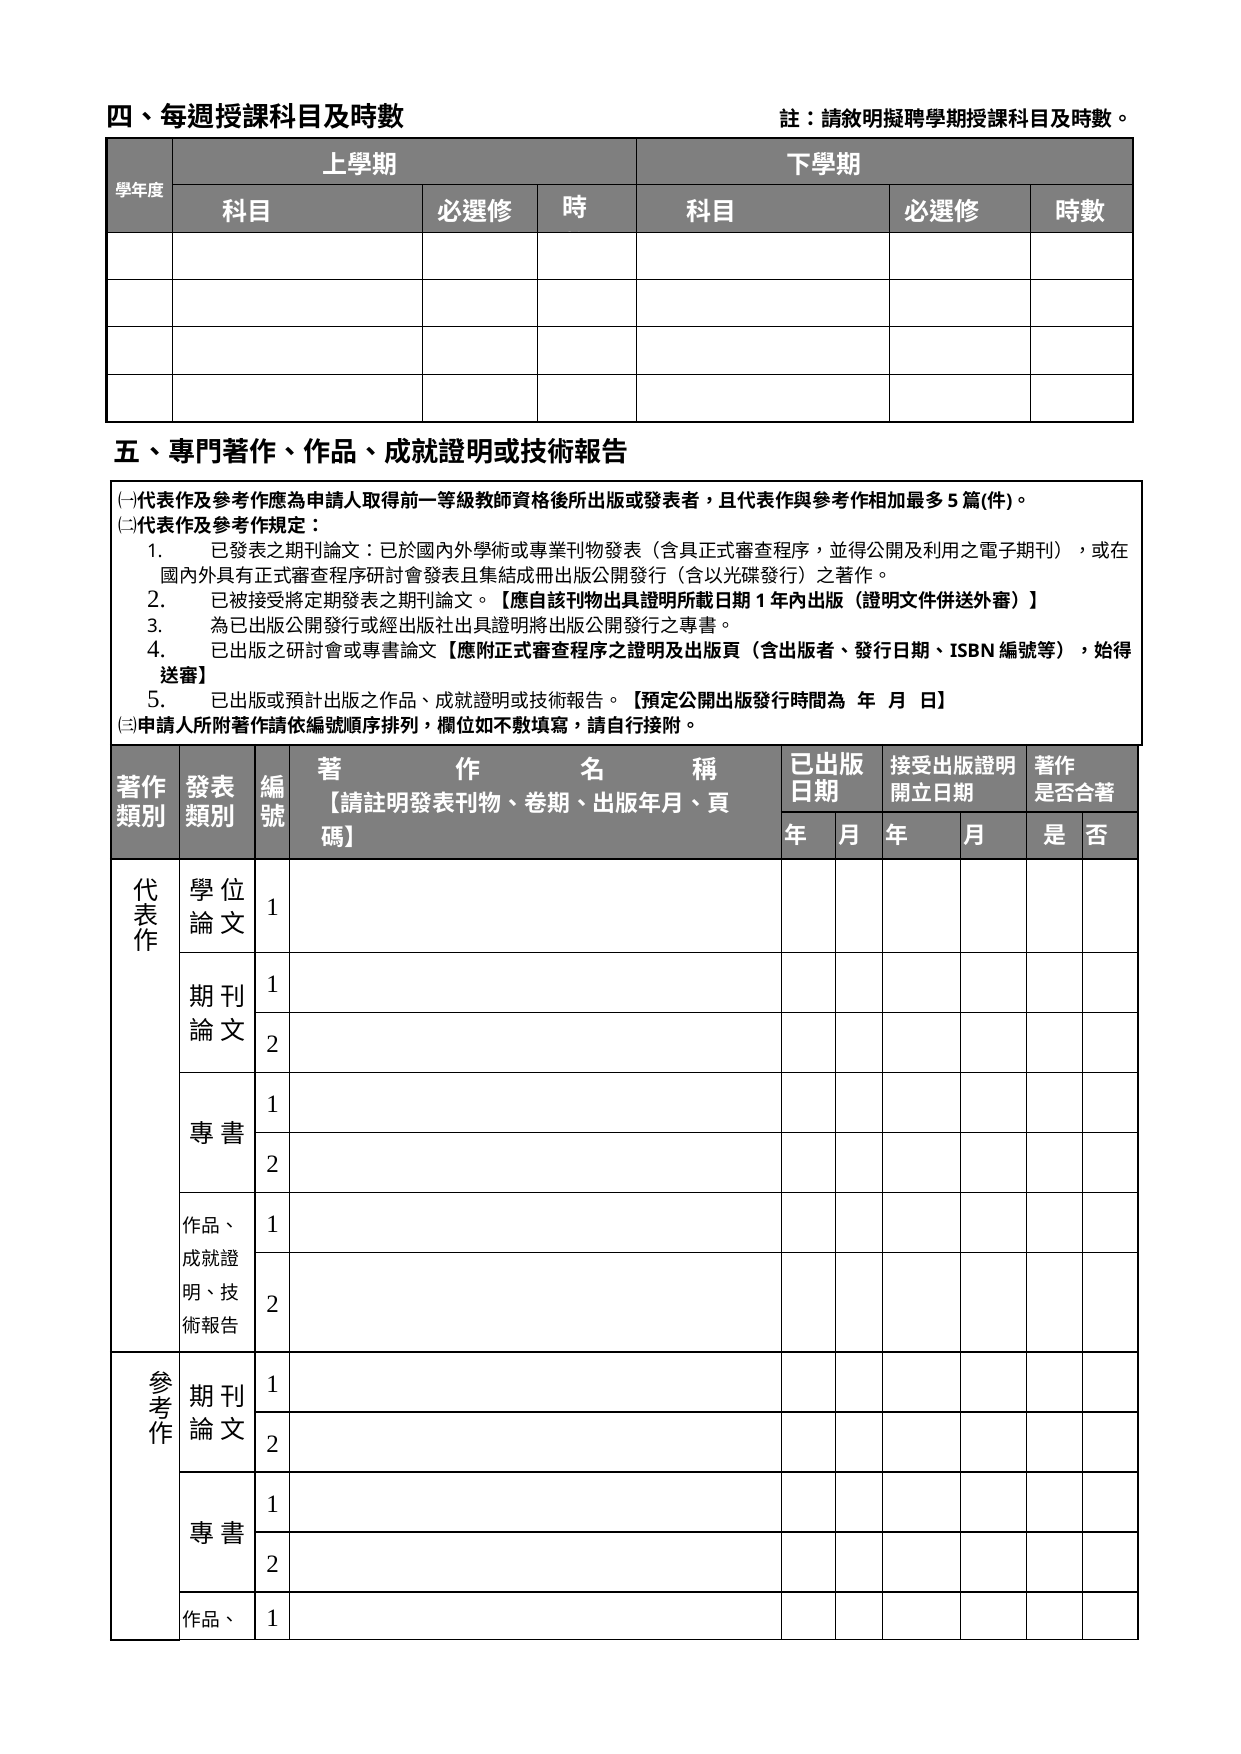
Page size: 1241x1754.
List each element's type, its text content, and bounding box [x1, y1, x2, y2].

table_cell [836, 1413, 882, 1471]
table_cell [1083, 1253, 1137, 1351]
table_cell [961, 1013, 1026, 1072]
table_cell [1083, 1593, 1137, 1639]
table_cell [106, 811, 110, 858]
table_cell [961, 1253, 1026, 1351]
table_cell [423, 327, 537, 373]
table_cell [108, 233, 172, 279]
table_cell [836, 953, 882, 1012]
table_cell [961, 1413, 1026, 1471]
table_cell [1142, 1012, 1147, 1072]
table_cell [1147, 1531, 1153, 1591]
table_cell [1031, 280, 1132, 326]
table_cell [1142, 952, 1147, 1012]
table_cell 1 [256, 1353, 289, 1411]
table_cell 月 [961, 813, 1026, 858]
table_cell [883, 1593, 960, 1639]
table_cell [836, 1593, 882, 1639]
table_cell [1147, 232, 1153, 279]
table_cell [290, 1473, 781, 1531]
table_cell [1147, 1252, 1153, 1351]
table_cell [173, 327, 422, 373]
table_cell [1147, 184, 1153, 232]
table_cell 代表作 [112, 860, 179, 1351]
table_cell [290, 953, 781, 1012]
table_cell ㈠代表作及參考作應為申請人取得前一等級教師資格後所出版或發表者，且代表作與參考作相加最多5篇(件)。 ㈡代表作及參考作規定： 已發表之期刊論文：已於國內外學術或專業刊物發表（含具正式審查程序，並得公開及利用之電子期刊），或在國內外具有正式審查程序研討會發表且集結成冊出版公開發行（含以光碟發行）之著作。 已被接受將定期發表之期刊論文。【應自該刊物出具證明所載日期1年內出版（證明文件併送外審）】 為已出版公開發行或經出版社出具證明將出版公開發行之專書。 已出版之研討會或專書論文【應附正式審查程序之證明及出版頁（含出版者、發行日期、ISBN編號等），始得送審】 已出版或預計出版之作品、成就證明或技術報告。【預定公開出版發行時間為 年 月 日】 ㈢申請人所附著作請依編號順序排列，欄位如不敷填寫，請自行接附。 [112, 482, 1141, 744]
table_cell [108, 375, 172, 421]
table_cell [637, 233, 889, 279]
table_cell [1142, 374, 1147, 421]
table_cell [1027, 1473, 1082, 1531]
table_cell [1138, 326, 1142, 373]
table_cell [423, 233, 537, 279]
table_cell [1027, 1193, 1082, 1252]
table_cell 期 刊 論 文 [180, 1353, 254, 1471]
table_cell 著作 類別 [112, 746, 179, 858]
table_cell [1083, 953, 1137, 1012]
table_cell [836, 1533, 882, 1591]
table_cell [890, 327, 1030, 373]
table_cell [1031, 327, 1132, 373]
table_cell [782, 1593, 835, 1639]
table_cell [108, 327, 172, 373]
table_cell [836, 1013, 882, 1072]
table_cell [106, 1132, 110, 1192]
table_cell [961, 1133, 1026, 1192]
table_cell [1143, 480, 1147, 744]
table_cell [637, 327, 889, 373]
table_cell 學 位 論 文 [180, 860, 254, 952]
table_cell [1147, 374, 1153, 421]
table_cell 是 [1027, 813, 1082, 858]
table_cell [1142, 1531, 1147, 1591]
table_cell 學年度 [108, 139, 172, 232]
table_cell [883, 953, 960, 1012]
table_cell [1027, 953, 1082, 1012]
table_cell [961, 1073, 1026, 1132]
table_cell [173, 375, 422, 421]
table_cell [106, 1351, 110, 1411]
table_header 四、每週授課科目及時數 [106, 91, 624, 137]
table_cell [1083, 1353, 1137, 1411]
table_cell [782, 1413, 835, 1471]
table_cell 1 [256, 1073, 289, 1132]
table_cell [1083, 1193, 1137, 1252]
table_cell [1147, 326, 1153, 373]
table_cell 作品、成就證明、技術報告 [180, 1193, 254, 1351]
table_cell 否 [1083, 813, 1137, 858]
table_cell 必選修 [423, 185, 537, 232]
table_cell [538, 327, 636, 373]
table_cell 著 作 名 稱 【請註明發表刊物、卷期、出版年月、頁碼】 [290, 746, 781, 858]
table_cell [836, 1133, 882, 1192]
table_cell 五、專門著作、作品、成就證明或技術報告 [111, 421, 1142, 480]
table_cell 著作 是否合著 [1027, 746, 1137, 811]
table_cell [1147, 279, 1153, 326]
table_cell [106, 1252, 110, 1351]
table_cell [836, 1193, 882, 1252]
table_cell [290, 1013, 781, 1072]
table_cell [1142, 137, 1147, 184]
table_cell [106, 1531, 110, 1591]
table_cell 2 [256, 1533, 289, 1591]
table_header [1138, 91, 1142, 137]
table_cell [1147, 1132, 1153, 1192]
table_cell [1142, 858, 1147, 952]
table_cell [1138, 137, 1142, 184]
table_cell [1134, 137, 1138, 184]
table_cell [106, 480, 110, 744]
table_cell 期 刊 論 文 [180, 953, 254, 1072]
table_cell [423, 375, 537, 421]
table_cell [1142, 1132, 1147, 1192]
table_cell [290, 1593, 781, 1639]
table_cell 發表 類別 [180, 746, 254, 858]
table_cell 科目 [637, 185, 889, 232]
table_cell [1147, 1351, 1153, 1411]
table_cell [106, 1192, 110, 1252]
table_cell [1027, 1413, 1082, 1471]
table_cell [782, 953, 835, 1012]
table_cell [1147, 952, 1153, 1012]
table_cell [1147, 1471, 1153, 1531]
table_cell [883, 1013, 960, 1072]
table_cell 專 書 [180, 1073, 254, 1192]
table_cell [782, 1533, 835, 1591]
table_cell [1147, 858, 1153, 952]
table_cell [1134, 184, 1138, 232]
table_cell [106, 423, 111, 480]
table_cell [883, 1413, 960, 1471]
table_cell [538, 233, 636, 279]
table_cell [1083, 1533, 1137, 1591]
table_cell [782, 1133, 835, 1192]
table_cell [836, 1073, 882, 1132]
table_cell [836, 1473, 882, 1531]
table_cell [1027, 1133, 1082, 1192]
table_header 註：請敘明擬聘學期授課科目及時數。 [624, 91, 1133, 137]
table_cell [836, 860, 882, 952]
table_cell 1 [256, 860, 289, 952]
table_cell [1027, 860, 1082, 952]
table_cell [883, 1073, 960, 1132]
table_cell [890, 233, 1030, 279]
table_cell [106, 1471, 110, 1531]
table_cell [637, 375, 889, 421]
table_cell [106, 1591, 110, 1639]
table_cell [1147, 1411, 1153, 1471]
table_cell [1031, 375, 1132, 421]
table_cell [423, 280, 537, 326]
table_cell [961, 953, 1026, 1012]
table_cell [1142, 1471, 1147, 1531]
table_cell [1134, 374, 1138, 421]
table_cell 時數 [538, 185, 636, 232]
table_cell [1031, 233, 1132, 279]
table_cell [1083, 860, 1137, 952]
table_cell [782, 1473, 835, 1531]
table_cell [290, 1413, 781, 1471]
table_cell [782, 1193, 835, 1252]
table_cell [1027, 1353, 1082, 1411]
table_cell [1138, 279, 1142, 326]
table_cell [1147, 1192, 1153, 1252]
table_cell [1027, 1253, 1082, 1351]
table_cell [883, 1193, 960, 1252]
table_cell [1027, 1533, 1082, 1591]
table_cell 1 [256, 1593, 289, 1639]
table_cell [1147, 1591, 1153, 1639]
table_cell [173, 280, 422, 326]
table_cell [290, 1533, 781, 1591]
table_cell [1142, 1072, 1147, 1132]
table_cell 專 書 [180, 1473, 254, 1591]
table_cell [1083, 1013, 1137, 1072]
table_cell 1 [256, 1473, 289, 1531]
table_cell [637, 280, 889, 326]
table_cell [290, 1193, 781, 1252]
table_cell [106, 1411, 110, 1471]
table_cell [1083, 1413, 1137, 1471]
table_cell 作品、 [180, 1593, 254, 1639]
table_cell [538, 280, 636, 326]
table_cell [1142, 1252, 1147, 1351]
table_cell [106, 952, 110, 1012]
table_cell [1142, 811, 1147, 858]
table_cell [1147, 811, 1153, 858]
table_cell [961, 1353, 1026, 1411]
table_cell [106, 858, 110, 952]
table_cell [1083, 1473, 1137, 1531]
table_cell [883, 860, 960, 952]
table_cell [883, 1253, 960, 1351]
table_cell [1027, 1593, 1082, 1639]
table_cell 年 [782, 813, 835, 858]
table_header [1133, 91, 1138, 137]
table_cell [1138, 374, 1142, 421]
table_cell [1083, 1133, 1137, 1192]
table_cell [782, 860, 835, 952]
table_cell [883, 1533, 960, 1591]
table_cell [290, 1073, 781, 1132]
table_cell [782, 1073, 835, 1132]
table_cell [836, 1253, 882, 1351]
table_cell [961, 1473, 1026, 1531]
table_cell [890, 375, 1030, 421]
table_cell [836, 1353, 882, 1411]
table_header [1142, 91, 1147, 137]
table_cell 編號 [256, 746, 289, 858]
table_cell 年 [883, 813, 960, 858]
table_cell [890, 280, 1030, 326]
table_cell [108, 280, 172, 326]
table_cell [1147, 1072, 1153, 1132]
table_cell 上學期 [173, 139, 636, 184]
table_cell 2 [256, 1133, 289, 1192]
table_cell [106, 744, 110, 811]
table_cell [1147, 421, 1153, 480]
table_cell [1147, 480, 1153, 744]
table_cell [1142, 744, 1147, 811]
table_cell [883, 1473, 960, 1531]
table_cell [782, 1253, 835, 1351]
table_cell [1147, 137, 1153, 184]
table_cell 2 [256, 1253, 289, 1351]
table_cell [1027, 1073, 1082, 1132]
table_cell [1147, 1012, 1153, 1072]
table_cell [1142, 1591, 1147, 1639]
table_header [1147, 91, 1153, 137]
table_cell [1083, 1073, 1137, 1132]
table_cell [1142, 1351, 1147, 1411]
table_cell [290, 1253, 781, 1351]
table_cell [1142, 326, 1147, 373]
table_cell [1142, 184, 1147, 232]
table_cell [883, 1133, 960, 1192]
table_cell [1142, 1192, 1147, 1252]
table_cell [290, 860, 781, 952]
table_cell [961, 860, 1026, 952]
table_cell [782, 1013, 835, 1072]
table_cell [290, 1133, 781, 1192]
table_cell [782, 1353, 835, 1411]
table_cell 1 [256, 953, 289, 1012]
table_cell [1142, 279, 1147, 326]
table_cell 月 [836, 813, 882, 858]
table_cell [1138, 184, 1142, 232]
table_cell 科目 [173, 185, 422, 232]
table_cell [1147, 744, 1153, 811]
table_cell 已出版 日期 [782, 746, 882, 811]
table_cell 接受出版證明開立日期 [883, 746, 1026, 811]
table_cell [106, 1012, 110, 1072]
table_cell [883, 1353, 960, 1411]
table_cell 下學期 [637, 139, 1132, 184]
table_cell [961, 1593, 1026, 1639]
table_cell [290, 1353, 781, 1411]
table_cell [1027, 1013, 1082, 1072]
table_cell [1142, 421, 1147, 480]
table_cell [1142, 1411, 1147, 1471]
table_cell [106, 1072, 110, 1132]
table_cell [173, 233, 422, 279]
table_cell [1134, 279, 1138, 326]
table_cell [961, 1533, 1026, 1591]
table_cell 時數 [1031, 185, 1132, 232]
table_cell 2 [256, 1013, 289, 1072]
table_cell [961, 1193, 1026, 1252]
table_cell [1142, 232, 1147, 279]
table_cell 參考作 [112, 1353, 179, 1639]
table_cell [1138, 232, 1142, 279]
table_cell 2 [256, 1413, 289, 1471]
table_cell [538, 375, 636, 421]
table_cell [1134, 326, 1138, 373]
table_cell 1 [256, 1193, 289, 1252]
table_cell [1134, 232, 1138, 279]
table_cell 必選修 [890, 185, 1030, 232]
